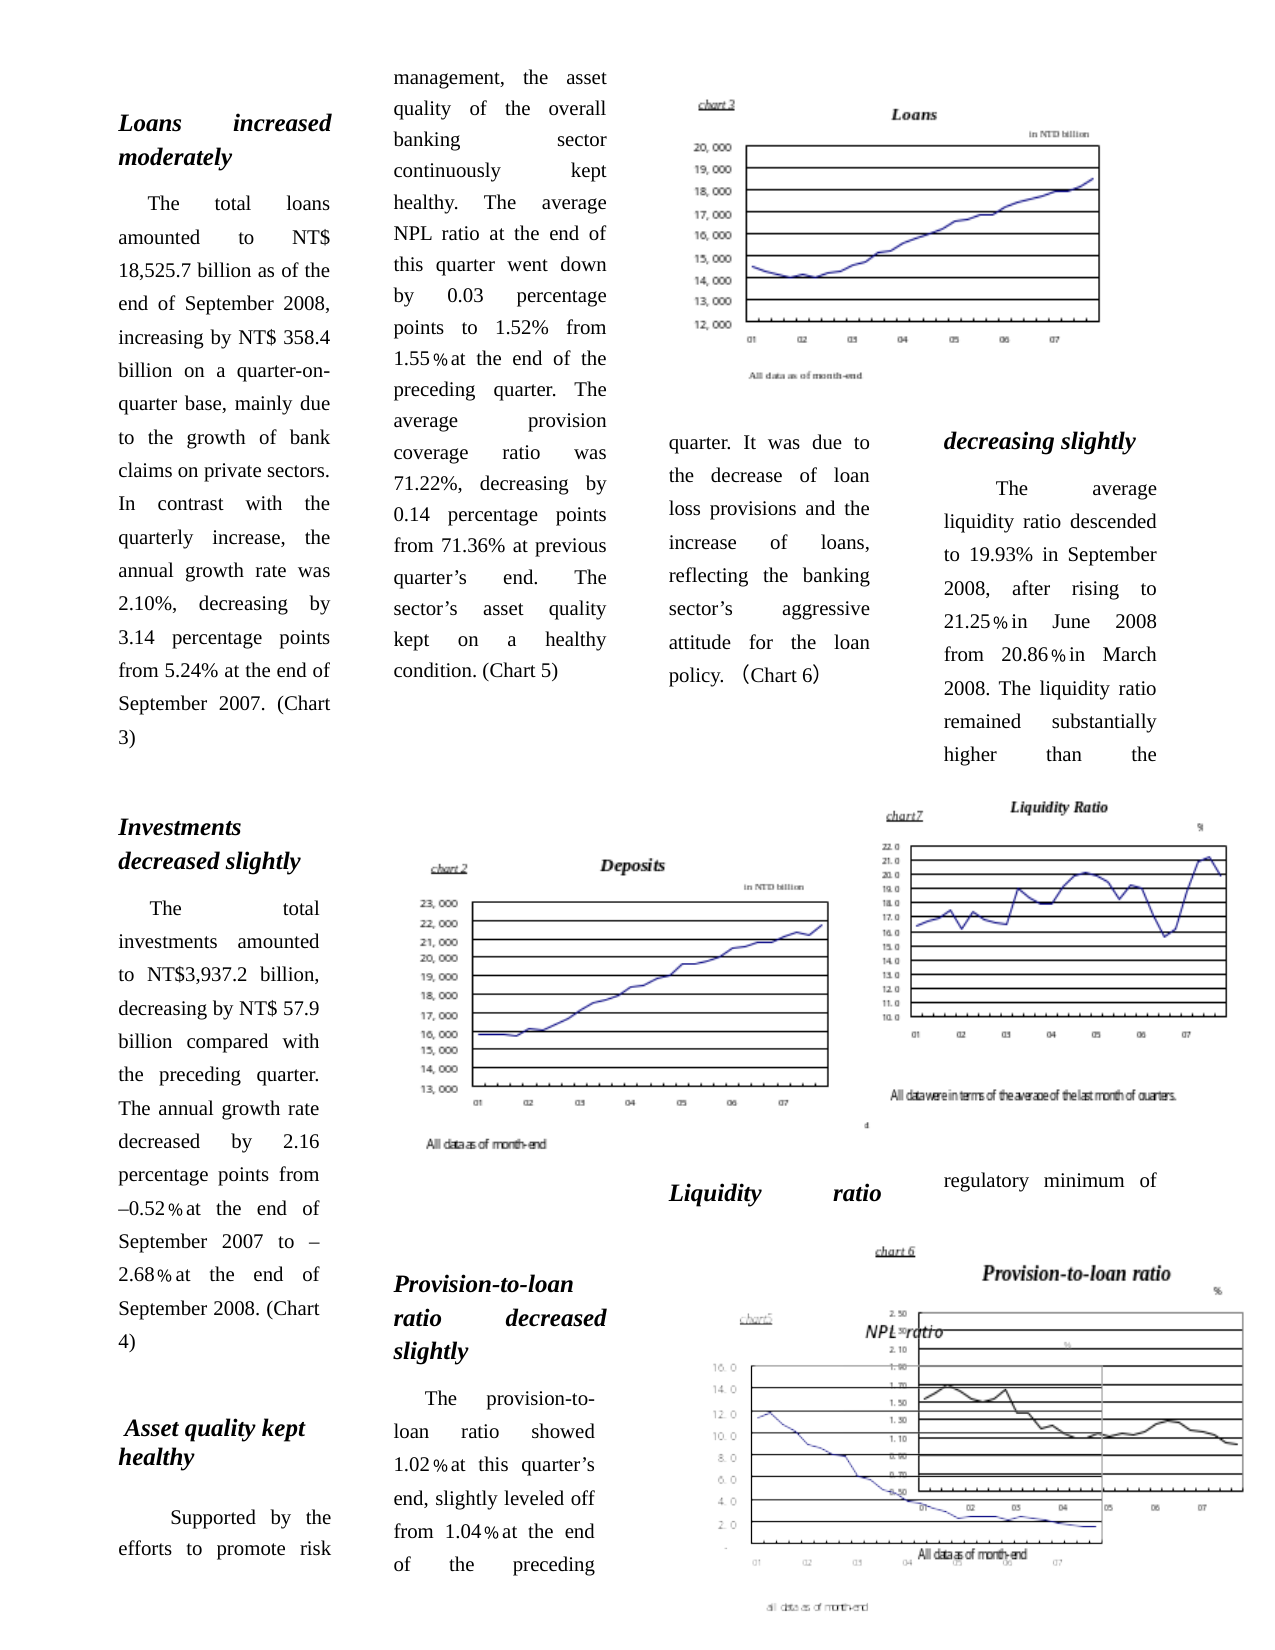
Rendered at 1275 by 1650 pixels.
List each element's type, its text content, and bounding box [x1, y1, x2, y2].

text Liquidity ratio [668, 1161, 882, 1208]
text The total loans amounted to NT$ 18,525.7 billion as of the end of September 2008, increasing by NT$ 358.4 billion on a quarter-on-quarter base, mainly due to the growth of bank claims on private sectors. In contrast with the quarterly increase, the annual growth rate was 2.10%, decreasing by 3.14 percentage points from 5.24% at the end of September 2007. (Chart 3) [118, 184, 330, 751]
text Supported by the efforts to promote risk [118, 1499, 331, 1562]
text The provision-to-loan ratio showed 1.02﹪at this quarter’s end, slightly leveled off from 1.04﹪at the end of the preceding [393, 1378, 595, 1578]
text regulatory minimum of [943, 1121, 1157, 1194]
text The average liquidity ratio descended to 19.93% in September 2008, after rising to 21.25﹪in June 2008 from 20.86﹪in March 2008. The liquidity ratio remained substantially higher than the [943, 468, 1157, 772]
text decreasing slightly [943, 59, 1157, 456]
text Asset quality kept healthy [118, 1413, 331, 1471]
text Provision-to-loan ratio decreased slightly [393, 1266, 607, 1366]
text Investments decreased slightly [118, 809, 327, 876]
text Loans increased moderately [118, 105, 331, 172]
text [668, 747, 882, 844]
text quarter. It was due to the decrease of loan loss provisions and the increase of loans, reflecting the banking sector’s aggressive attitude for the loan policy. （Chart 6） [668, 59, 870, 689]
text The total investments amounted to NT$3,937.2 billion, decreasing by NT$ 57.9 billion compared with the preceding quarter. The annual growth rate decreased by 2.16 percentage points from –0.52﹪at the end of September 2007 to –2.68﹪at the end of September 2008. (Chart 4) [118, 888, 319, 1355]
text management, the asset quality of the overall banking sector continuously kept healthy. The average NPL ratio at the end of this quarter went down by 0.03 percentage points to 1.52% from 1.55﹪at the end of the preceding quarter. The average provision coverage ratio was 71.22%, decreasing by 0.14 percentage points from 71.36% at previous quarter’s end. The sector’s asset quality kept on a healthy condition. (Chart 5) [393, 59, 607, 684]
